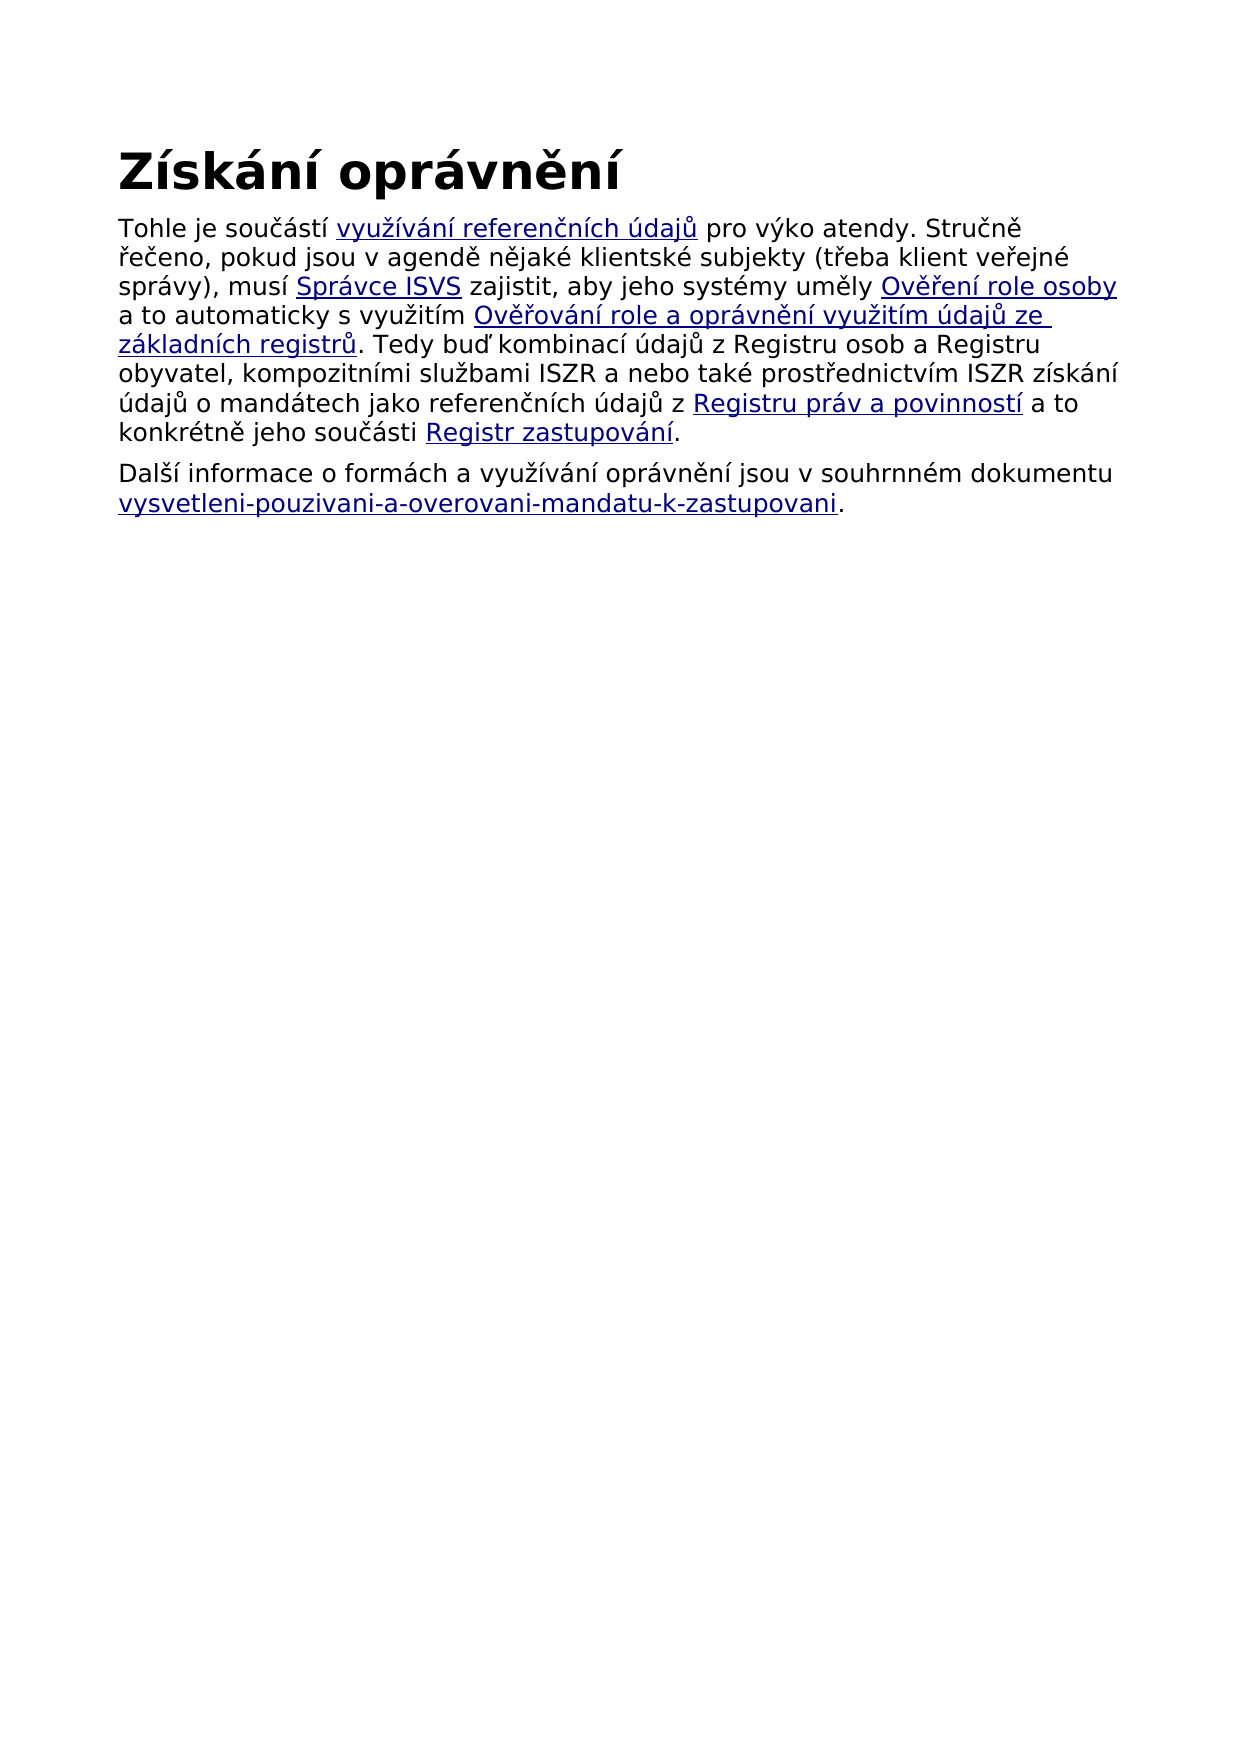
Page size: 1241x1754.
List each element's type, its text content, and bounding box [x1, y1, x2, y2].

subtitle Získání oprávnění [118, 143, 1122, 201]
text Další informace o formách a využívání oprávnění jsou v souhrnném dokumentu vysvetleni-pouzivani-a-overovani-mandatu-k-zastupovani. [118, 460, 1122, 518]
text Tohle je součástí využívání referenčních údajů pro výko atendy. Stručně řečeno, pokud jsou v agendě nějaké klientské subjekty (třeba klient veřejné správy), musí Správce ISVS zajistit, aby jeho systémy uměly Ověření role osoby a to automaticky s využitím Ověřování role a oprávnění využitím údajů ze základních registrů. Tedy buď kombinací údajů z Registru osob a Registru obyvatel, kompozitními službami ISZR a nebo také prostřednictvím ISZR získání údajů o mandátech jako referenčních údajů z Registru práv a povinností a to konkrétně jeho součásti Registr zastupování. [118, 214, 1122, 447]
